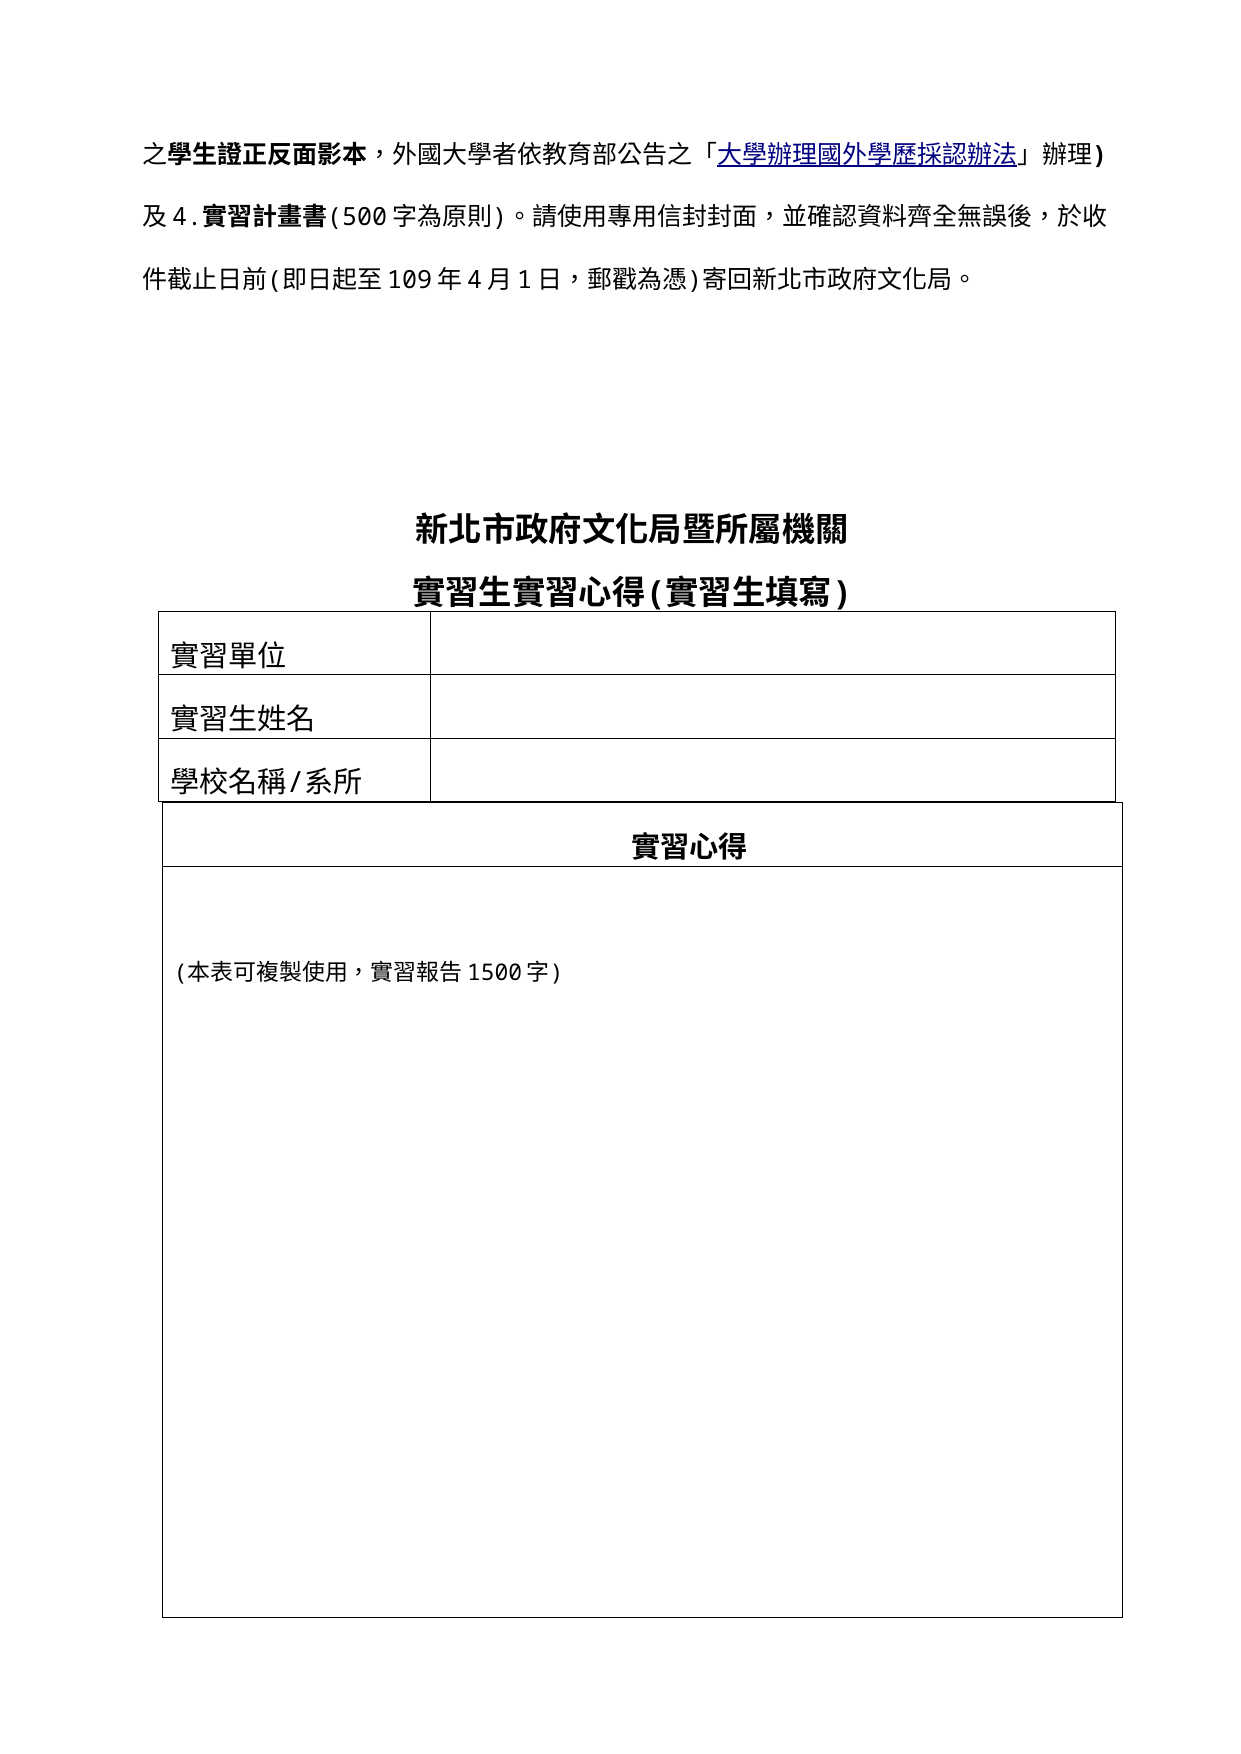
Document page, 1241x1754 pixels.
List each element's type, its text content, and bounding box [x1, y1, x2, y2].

table_header [431, 612, 1115, 674]
text 之學生證正反面影本，外國大學者依教育部公告之「大學辦理國外學歷採認辦法」辦理)及4.實習計畫書(500字為原則)。請使用專用信封封面，並確認資料齊全無誤後，於收件截止日前(即日起至109年4月1日，郵戳為憑)寄回新北市政府文化局。 [142, 111, 1122, 298]
table_cell [431, 739, 1115, 801]
table_cell 實習生姓名 [159, 675, 430, 738]
table_cell 學校名稱/系所 [159, 739, 430, 801]
table_header 實習心得 [163, 803, 1122, 866]
text 新北市政府文化局暨所屬機關 [142, 486, 1122, 548]
table_cell (本表可複製使用，實習報告1500字) [163, 867, 1122, 1617]
table_cell [431, 675, 1115, 738]
text 實習生實習心得(實習生填寫) [142, 548, 1122, 611]
table_header 實習單位 [159, 612, 430, 674]
